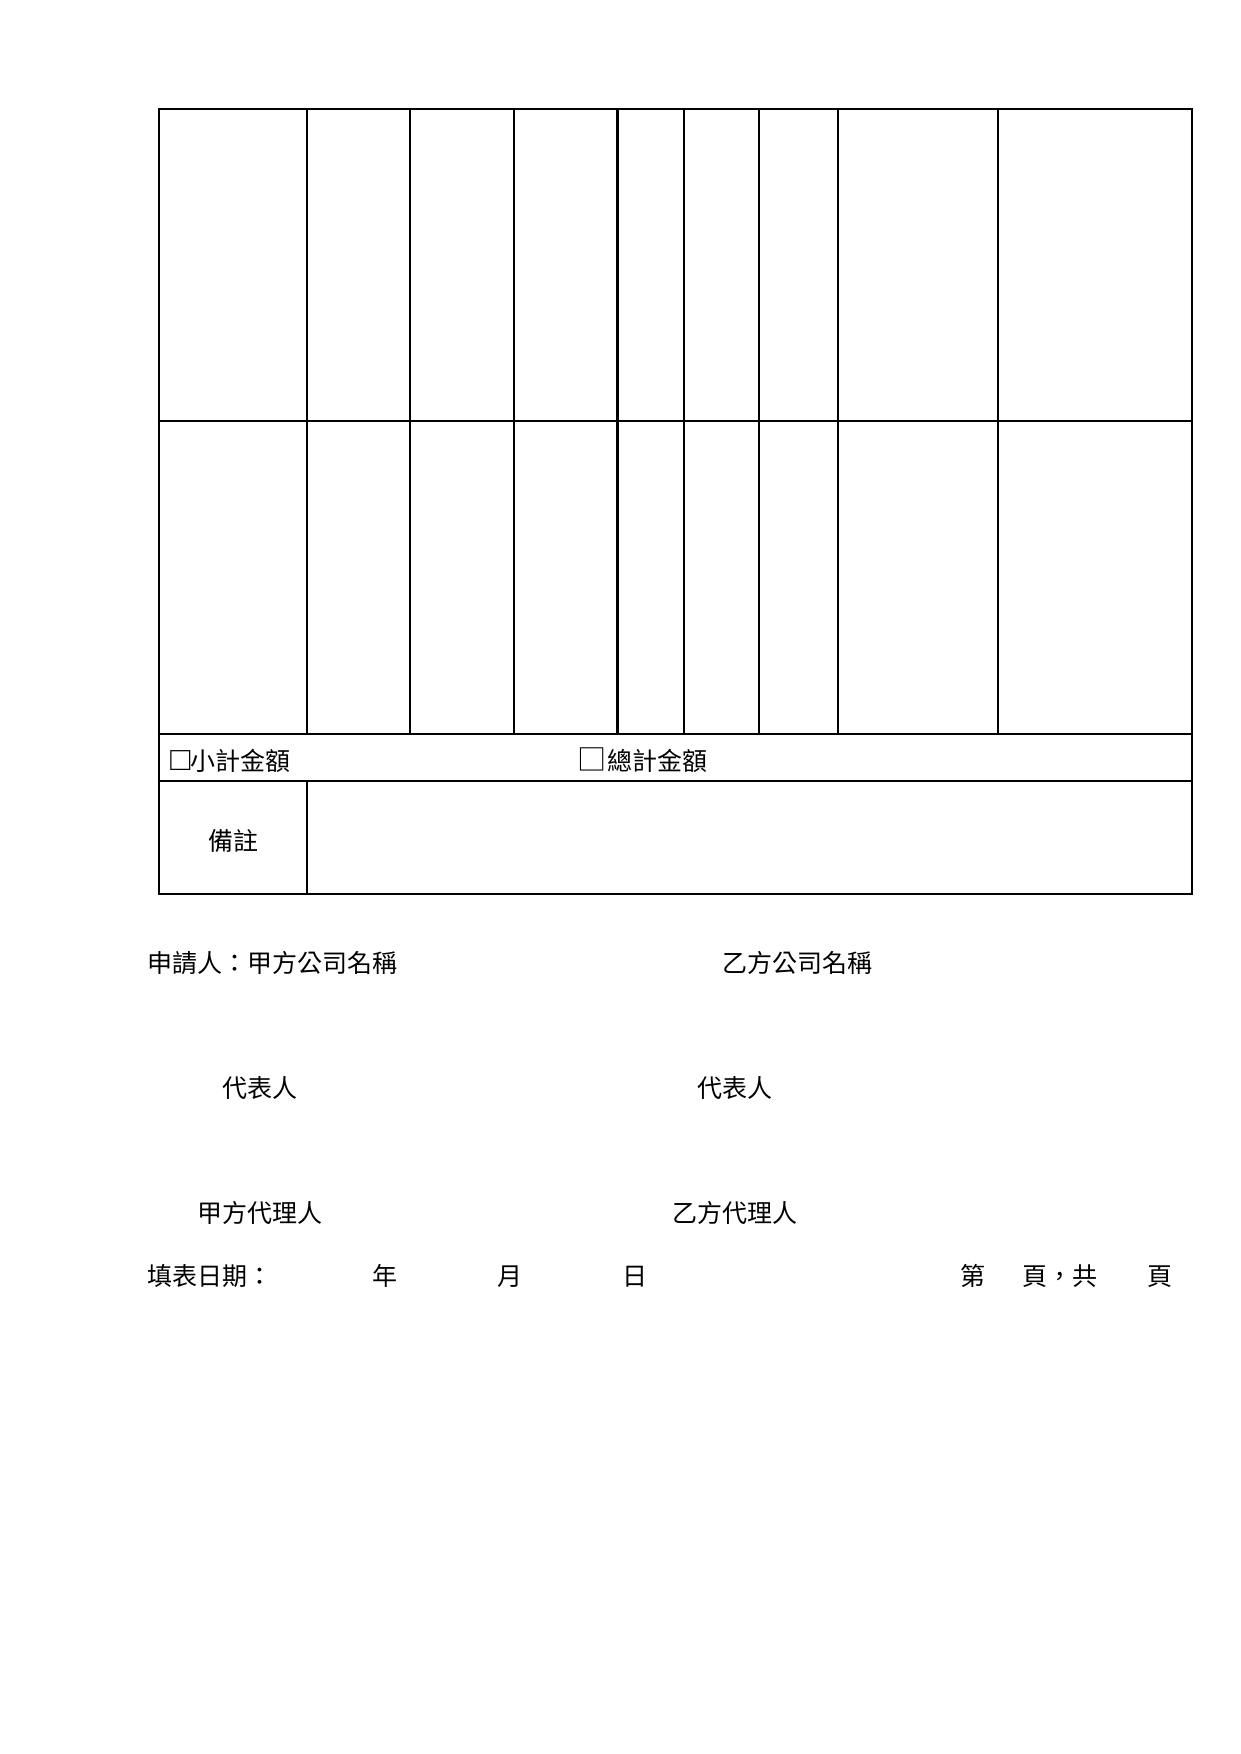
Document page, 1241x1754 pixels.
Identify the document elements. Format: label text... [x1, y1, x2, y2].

table_cell [999, 422, 1191, 733]
table_cell [619, 110, 683, 420]
text 申請人：甲方公司名稱 乙方公司名稱 [148, 920, 1181, 983]
table_cell [411, 110, 513, 420]
table_cell 備註 [160, 782, 306, 893]
text 甲方代理人 乙方代理人 [148, 1170, 1181, 1233]
table_cell [999, 110, 1191, 420]
text 代表人 代表人 [148, 1045, 1181, 1108]
table_cell [160, 422, 306, 733]
table_cell [839, 110, 997, 420]
table_cell [160, 110, 306, 420]
table_cell [308, 422, 409, 733]
table_cell [308, 110, 409, 420]
table_cell [685, 110, 758, 420]
text 填表日期： 年 月 日 第 頁，共 頁 [148, 1233, 1181, 1295]
table_cell [760, 422, 837, 733]
table_cell [515, 110, 616, 420]
table_cell [411, 422, 513, 733]
table_cell [619, 422, 683, 733]
table_cell [515, 422, 616, 733]
table_cell [685, 422, 758, 733]
table_cell [839, 422, 997, 733]
table_cell [308, 782, 1191, 893]
table_cell [760, 110, 837, 420]
table_cell □小計金額 □總計金額 [160, 735, 1191, 780]
